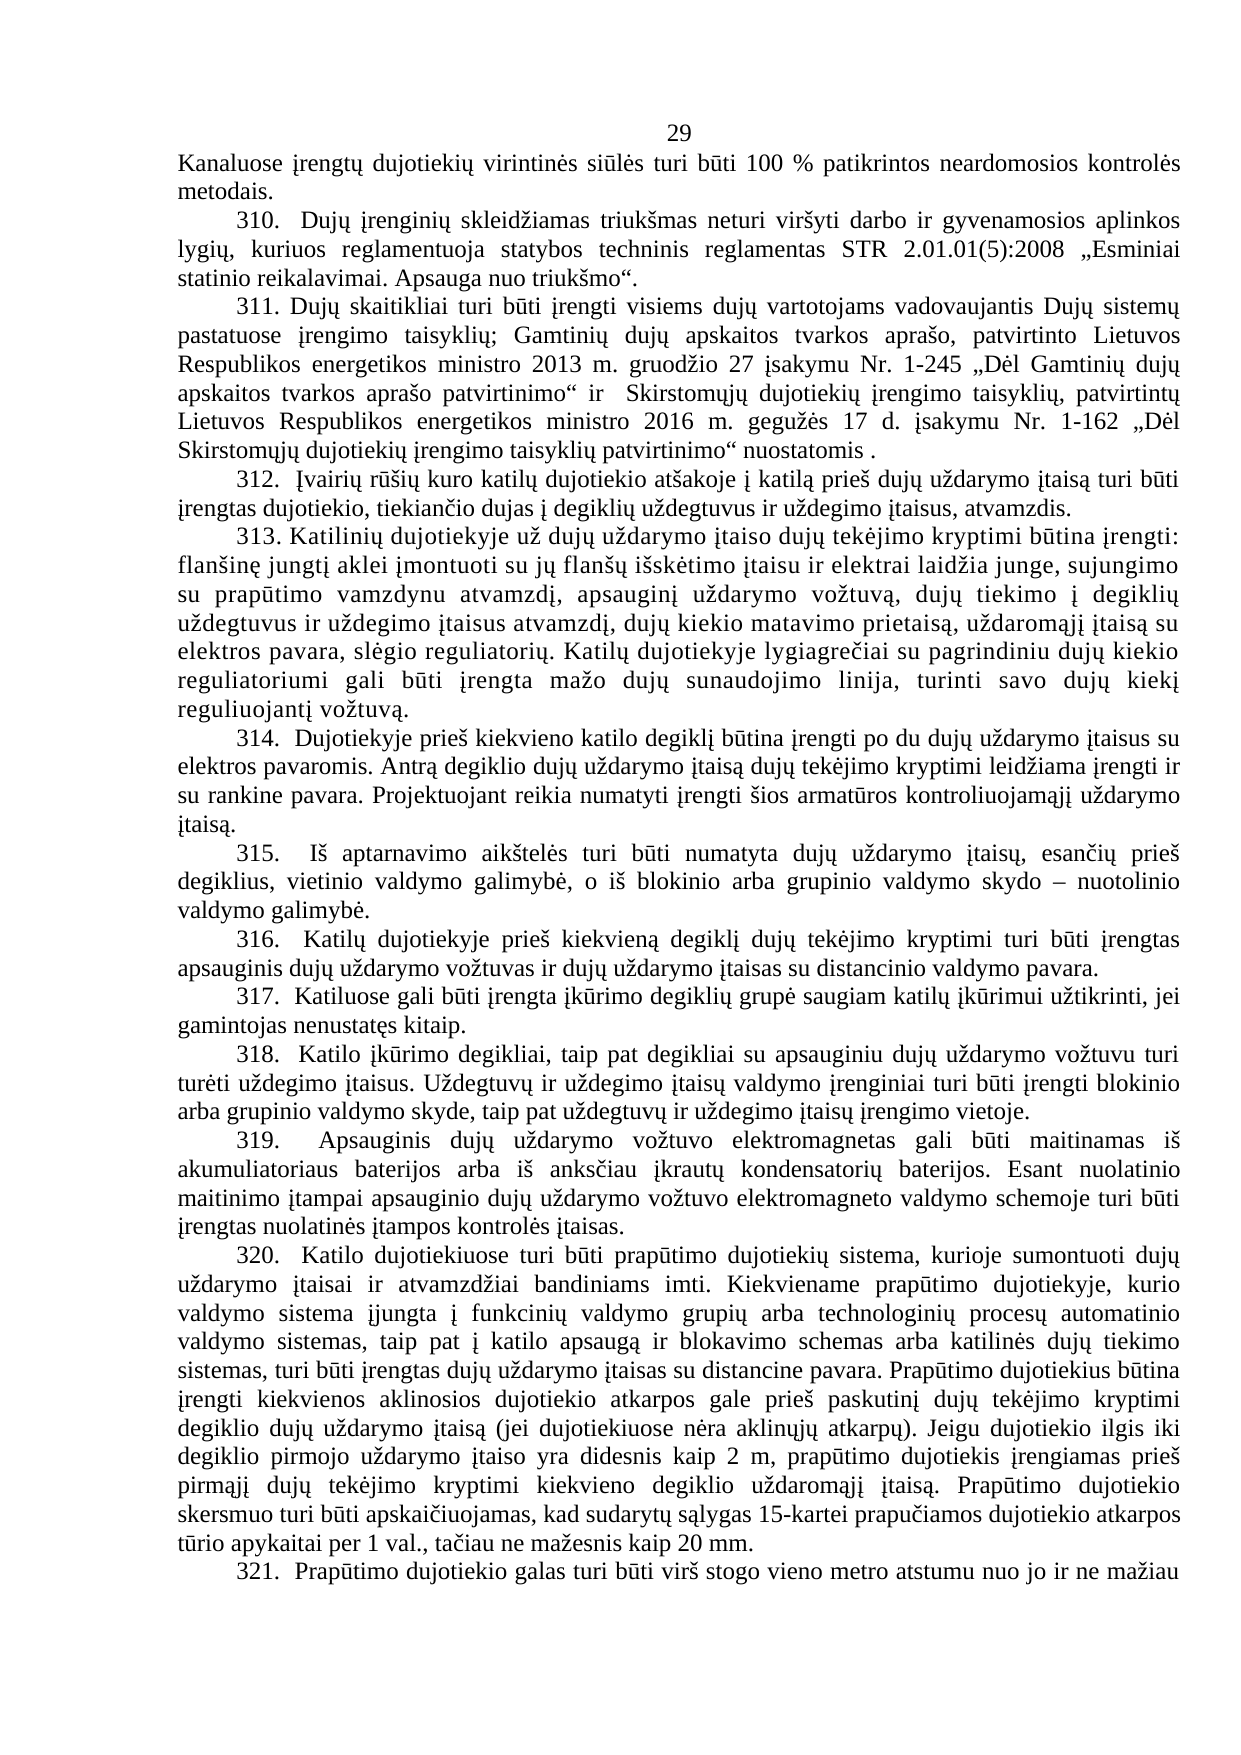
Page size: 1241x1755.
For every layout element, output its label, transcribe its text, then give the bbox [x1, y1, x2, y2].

text 316. Katilų dujotiekyje prieš kiekvieną degiklį dujų tekėjimo kryptimi turi būti įrengtas apsauginis dujų uždarymo vožtuvas ir dujų uždarymo įtaisas su distancinio valdymo pavara. [177, 924, 1181, 981]
text 321. Prapūtimo dujotiekio galas turi būti virš stogo vieno metro atstumu nuo jo ir ne mažiau [177, 1556, 1181, 1585]
text 319. Apsauginis dujų uždarymo vožtuvo elektromagnetas gali būti maitinamas iš akumuliatoriaus baterijos arba iš anksčiau įkrautų kondensatorių baterijos. Esant nuolatinio maitinimo įtampai apsauginio dujų uždarymo vožtuvo elektromagneto valdymo schemoje turi būti įrengtas nuolatinės įtampos kontrolės įtaisas. [177, 1125, 1181, 1240]
text 311. Dujų skaitikliai turi būti įrengti visiems dujų vartotojams vadovaujantis Dujų sistemų pastatuose įrengimo taisyklių; Gamtinių dujų apskaitos tvarkos aprašo, patvirtinto Lietuvos Respublikos energetikos ministro 2013 m. gruodžio 27 įsakymu Nr. 1-245 „Dėl Gamtinių dujų apskaitos tvarkos aprašo patvirtinimo“ ir Skirstomųjų dujotiekių įrengimo taisyklių, patvirtintų Lietuvos Respublikos energetikos ministro 2016 m. gegužės 17 d. įsakymu Nr. 1-162 „Dėl Skirstomųjų dujotiekių įrengimo taisyklių patvirtinimo“ nuostatomis . [177, 291, 1181, 464]
text 320. Katilo dujotiekiuose turi būti prapūtimo dujotiekių sistema, kurioje sumontuoti dujų uždarymo įtaisai ir atvamzdžiai bandiniams imti. Kiekviename prapūtimo dujotiekyje, kurio valdymo sistema įjungta į funkcinių valdymo grupių arba technologinių procesų automatinio valdymo sistemas, taip pat į katilo apsaugą ir blokavimo schemas arba katilinės dujų tiekimo sistemas, turi būti įrengtas dujų uždarymo įtaisas su distancine pavara. Prapūtimo dujotiekius būtina įrengti kiekvienos aklinosios dujotiekio atkarpos gale prieš paskutinį dujų tekėjimo kryptimi degiklio dujų uždarymo įtaisą (jei dujotiekiuose nėra aklinųjų atkarpų). Jeigu dujotiekio ilgis iki degiklio pirmojo uždarymo įtaiso yra didesnis kaip 2 m, prapūtimo dujotiekis įrengiamas prieš pirmąjį dujų tekėjimo kryptimi kiekvieno degiklio uždaromąjį įtaisą. Prapūtimo dujotiekio skersmuo turi būti apskaičiuojamas, kad sudarytų sąlygas 15-kartei prapučiamos dujotiekio atkarpos tūrio apykaitai per 1 val., tačiau ne mažesnis kaip 20 mm. [177, 1240, 1181, 1556]
text 314. Dujotiekyje prieš kiekvieno katilo degiklį būtina įrengti po du dujų uždarymo įtaisus su elektros pavaromis. Antrą degiklio dujų uždarymo įtaisą dujų tekėjimo kryptimi leidžiama įrengti ir su rankine pavara. Projektuojant reikia numatyti įrengti šios armatūros kontroliuojamąjį uždarymo įtaisą. [177, 723, 1181, 838]
text Kanaluose įrengtų dujotiekių virintinės siūlės turi būti 100 % patikrintos neardomosios kontrolės metodais. [177, 148, 1181, 205]
text 317. Katiluose gali būti įrengta įkūrimo degiklių grupė saugiam katilų įkūrimui užtikrinti, jei gamintojas nenustatęs kitaip. [177, 981, 1181, 1039]
text 313. Katilinių dujotiekyje už dujų uždarymo įtaiso dujų tekėjimo kryptimi būtina įrengti: flanšinę jungtį aklei įmontuoti su jų flanšų išskėtimo įtaisu ir elektrai laidžia junge, sujungimo su prapūtimo vamzdynu atvamzdį, apsauginį uždarymo vožtuvą, dujų tiekimo į degiklių uždegtuvus ir uždegimo įtaisus atvamzdį, dujų kiekio matavimo prietaisą, uždaromąjį įtaisą su elektros pavara, slėgio reguliatorių. Katilų dujotiekyje lygiagrečiai su pagrindiniu dujų kiekio reguliatoriumi gali būti įrengta mažo dujų sunaudojimo linija, turinti savo dujų kiekį reguliuojantį vožtuvą. [177, 521, 1181, 723]
text 310. Dujų įrenginių skleidžiamas triukšmas neturi viršyti darbo ir gyvenamosios aplinkos lygių, kuriuos reglamentuoja statybos techninis reglamentas STR 2.01.01(5):2008 „Esminiai statinio reikalavimai. Apsauga nuo triukšmo“. [177, 205, 1181, 291]
text 315. Iš aptarnavimo aikštelės turi būti numatyta dujų uždarymo įtaisų, esančių prieš degiklius, vietinio valdymo galimybė, o iš blokinio arba grupinio valdymo skydo – nuotolinio valdymo galimybė. [177, 838, 1181, 924]
text 318. Katilo įkūrimo degikliai, taip pat degikliai su apsauginiu dujų uždarymo vožtuvu turi turėti uždegimo įtaisus. Uždegtuvų ir uždegimo įtaisų valdymo įrenginiai turi būti įrengti blokinio arba grupinio valdymo skyde, taip pat uždegtuvų ir uždegimo įtaisų įrengimo vietoje. [177, 1039, 1181, 1125]
text 312. Įvairių rūšių kuro katilų dujotiekio atšakoje į katilą prieš dujų uždarymo įtaisą turi būti įrengtas dujotiekio, tiekiančio dujas į degiklių uždegtuvus ir uždegimo įtaisus, atvamzdis. [177, 464, 1181, 521]
